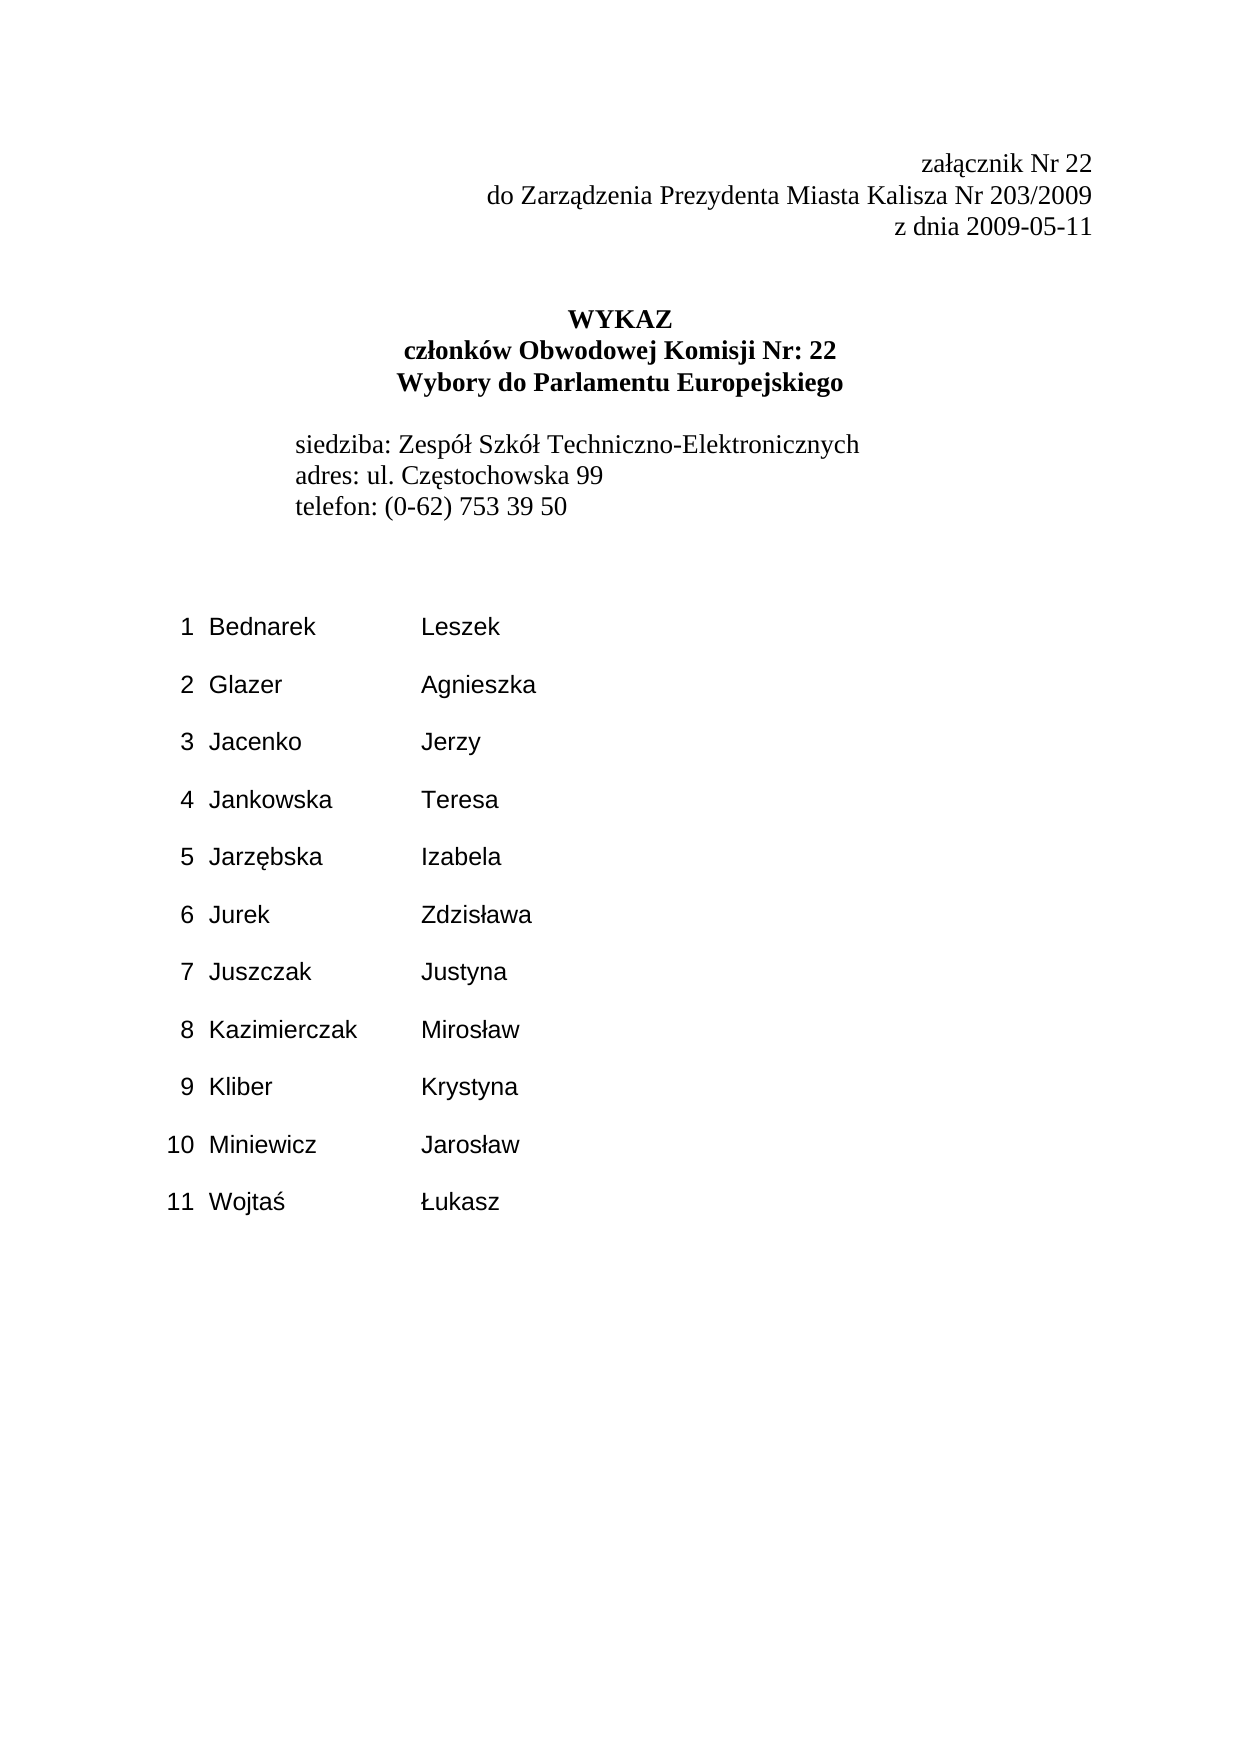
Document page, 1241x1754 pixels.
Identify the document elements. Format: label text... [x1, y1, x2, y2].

table_cell Kazimierczak [201, 986, 413, 1044]
table_cell Mirosław [414, 986, 543, 1044]
table_cell Jerzy [414, 699, 543, 756]
table_cell Krystyna [414, 1044, 543, 1101]
text adres: ul. Częstochowska 99 [148, 459, 1092, 490]
table_cell Jacenko [201, 699, 413, 756]
table_cell 6 [148, 871, 201, 929]
table_cell Kliber [201, 1044, 413, 1101]
table_cell 8 [148, 986, 201, 1044]
table_cell 4 [148, 756, 201, 814]
text członków Obwodowej Komisji Nr: 22 [148, 334, 1092, 366]
text WYKAZ [148, 303, 1092, 334]
table_cell 10 [148, 1101, 201, 1159]
table_header Leszek [414, 584, 543, 641]
text telefon: (0-62) 753 39 50 [221, 490, 1092, 521]
table_cell Jarzębska [201, 814, 413, 871]
table_cell 3 [148, 699, 201, 756]
table_cell Wojtaś [201, 1159, 413, 1216]
table_cell Łukasz [414, 1159, 543, 1216]
table_cell 9 [148, 1044, 201, 1101]
table_cell Miniewicz [201, 1101, 413, 1159]
text Wybory do Parlamentu Europejskiego [148, 366, 1092, 397]
table_cell Glazer [201, 641, 413, 699]
text załącznik Nr 22 [148, 148, 1092, 179]
table_cell 2 [148, 641, 201, 699]
table_cell Agnieszka [414, 641, 543, 699]
table_cell Zdzisława [414, 871, 543, 929]
table_header Bednarek [201, 584, 413, 641]
text z dnia 2009-05-11 [148, 210, 1092, 241]
table_cell Jarosław [414, 1101, 543, 1159]
text siedziba: Zespół Szkół Techniczno-Elektronicznych [295, 428, 1092, 459]
table_cell Justyna [414, 929, 543, 986]
table_cell 7 [148, 929, 201, 986]
table_cell Jankowska [201, 756, 413, 814]
table_cell Teresa [414, 756, 543, 814]
table_cell Juszczak [201, 929, 413, 986]
table_cell 5 [148, 814, 201, 871]
text do Zarządzenia Prezydenta Miasta Kalisza Nr 203/2009 [148, 179, 1092, 210]
table_cell Jurek [201, 871, 413, 929]
table_header 1 [148, 584, 201, 641]
table_cell 11 [148, 1159, 201, 1216]
table_cell Izabela [414, 814, 543, 871]
